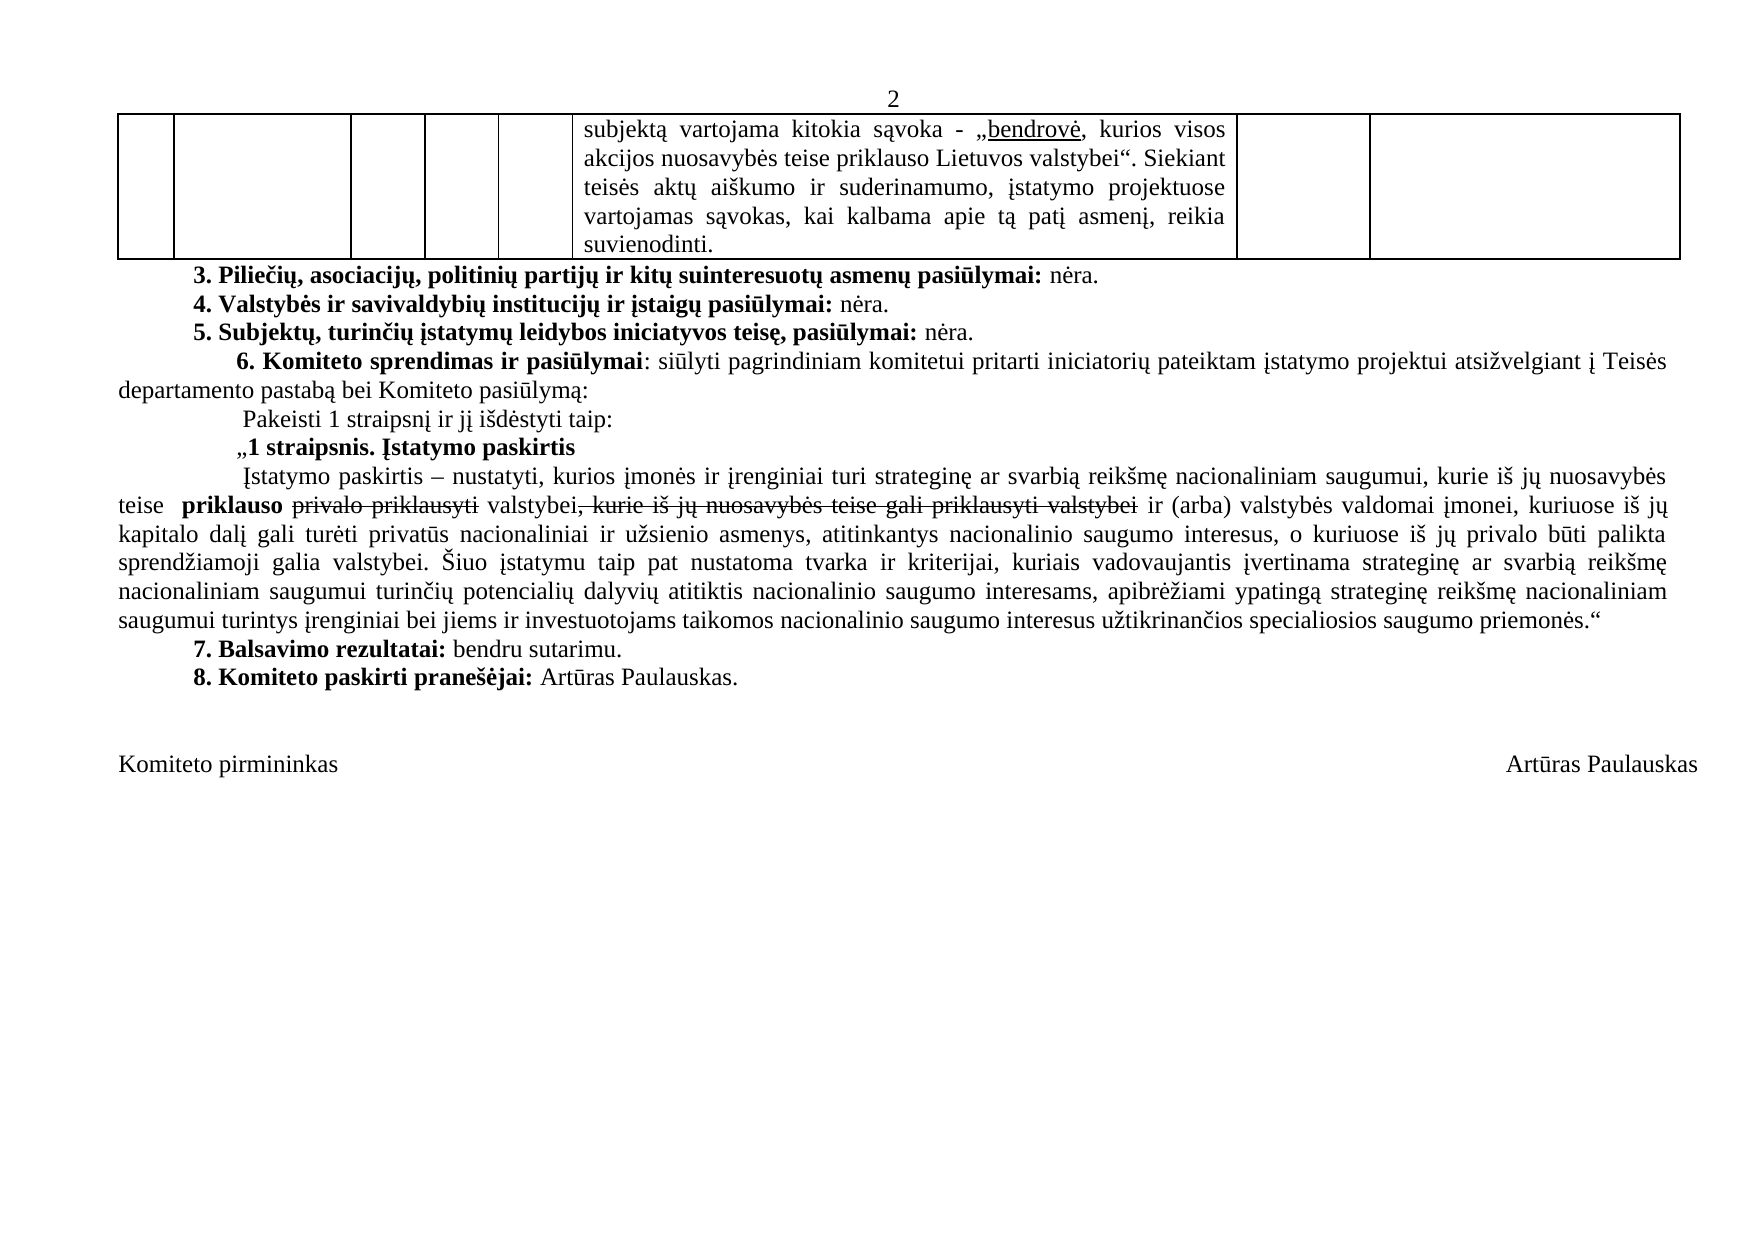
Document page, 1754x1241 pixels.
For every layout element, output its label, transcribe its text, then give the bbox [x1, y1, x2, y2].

text 7. Balsavimo rezultatai: bendru sutarimu. [118, 634, 1668, 662]
text 3. Piliečių, asociacijų, politinių partijų ir kitų suinteresuotų asmenų pasiūlymai: nėra. [118, 260, 1668, 289]
text 4. Valstybės ir savivaldybių institucijų ir įstaigų pasiūlymai: nėra. [118, 289, 1668, 317]
text Komiteto pirmininkas Artūras Paulauskas [118, 749, 1698, 777]
text 5. Subjektų, turinčių įstatymų leidybos iniciatyvos teisę, pasiūlymai: nėra. [118, 317, 1668, 346]
table_cell [1371, 115, 1679, 258]
table_cell [352, 115, 424, 258]
table_cell [499, 115, 572, 258]
text 8. Komiteto paskirti pranešėjai: Artūras Paulauskas. [118, 662, 1668, 691]
table_cell [175, 115, 350, 258]
text „1 straipsnis. Įstatymo paskirtis [118, 432, 1668, 461]
table_cell [1238, 115, 1369, 258]
text Įstatymo paskirtis – nustatyti, kurios įmonės ir įrenginiai turi strateginę ar svarbią reikšmę nacionaliniam saugumui, kurie iš jų nuosavybės teise priklauso privalo priklausyti valstybei, kurie iš jų nuosavybės teise gali priklausyti valstybei ir (arba) valstybės valdomai įmonei, kuriuose iš jų kapitalo dalį gali turėti privatūs nacionaliniai ir užsienio asmenys, atitinkantys nacionalinio saugumo interesus, o kuriuose iš jų privalo būti palikta sprendžiamoji galia valstybei. Šiuo įstatymu taip pat nustatoma tvarka ir kriterijai, kuriais vadovaujantis įvertinama strateginę ar svarbią reikšmę nacionaliniam saugumui turinčių potencialių dalyvių atitiktis nacionalinio saugumo interesams, apibrėžiami ypatingą strateginę reikšmę nacionaliniam saugumui turintys įrenginiai bei jiems ir investuotojams taikomos nacionalinio saugumo interesus užtikrinančios specialiosios saugumo priemonės.“ [118, 461, 1668, 634]
table_cell [119, 115, 173, 258]
text Pakeisti 1 straipsnį ir jį išdėstyti taip: [118, 404, 1668, 432]
table_cell subjektą vartojama kitokia sąvoka - „bendrovė, kurios visos akcijos nuosavybės teise priklauso Lietuvos valstybei“. Siekiant teisės aktų aiškumo ir suderinamumo, įstatymo projektuose vartojamas sąvokas, kai kalbama apie tą patį asmenį, reikia suvienodinti. [573, 115, 1236, 258]
table_cell [426, 115, 498, 258]
text 6. Komiteto sprendimas ir pasiūlymai: siūlyti pagrindiniam komitetui pritarti iniciatorių pateiktam įstatymo projektui atsižvelgiant į Teisės departamento pastabą bei Komiteto pasiūlymą: [118, 346, 1668, 404]
